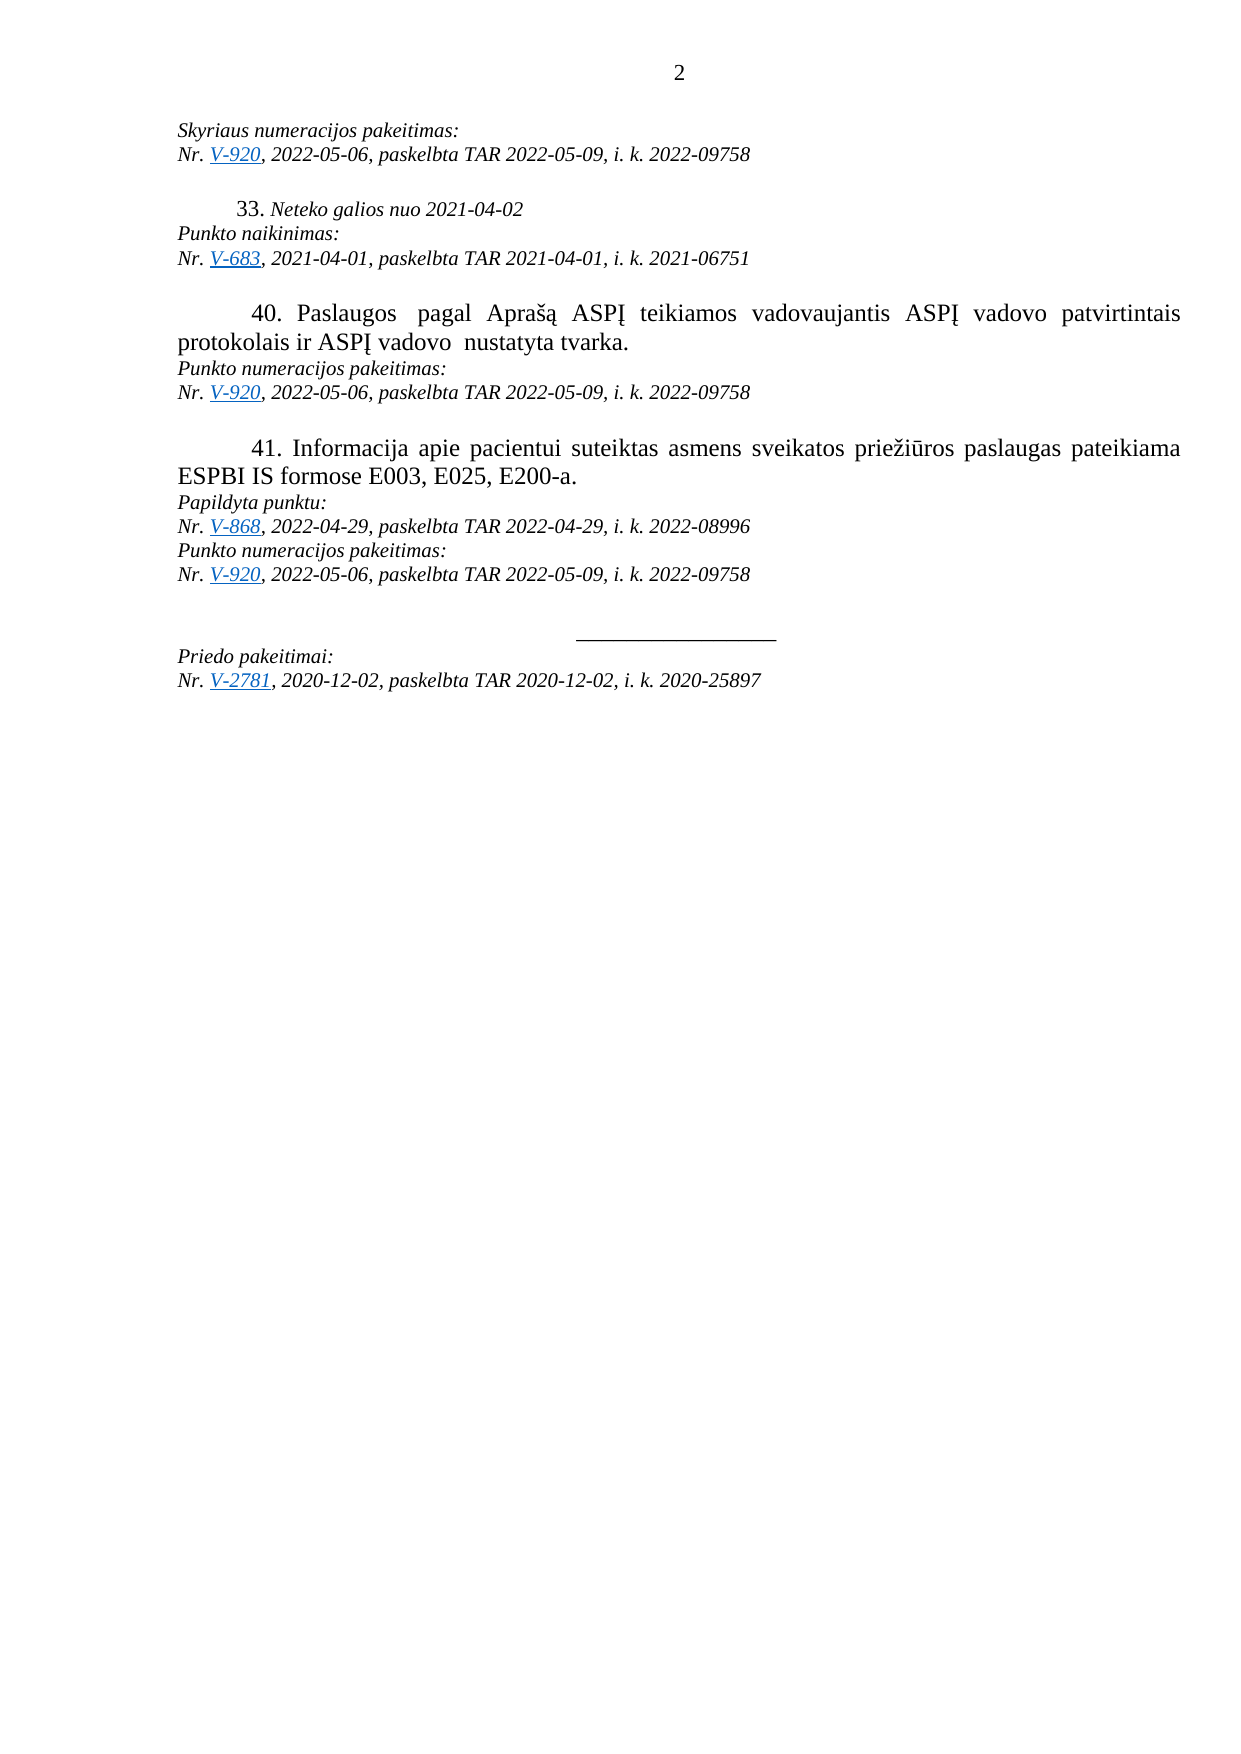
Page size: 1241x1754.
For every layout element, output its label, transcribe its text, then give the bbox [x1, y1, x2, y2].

text Nr. V-868, 2022-04-29, paskelbta TAR 2022-04-29, i. k. 2022-08996 [177, 514, 1181, 538]
text Papildyta punktu: [177, 490, 1181, 514]
text 41. Informacija apie pacientui suteiktas asmens sveikatos priežiūros paslaugas pateikiama ESPBI IS formose E003, E025, E200-a. [177, 433, 1181, 490]
text Nr. V-683, 2021-04-01, paskelbta TAR 2021-04-01, i. k. 2021-06751 [177, 245, 1181, 269]
text 40. Paslaugos pagal Aprašą ASPĮ teikiamos vadovaujantis ASPĮ vadovo patvirtintais protokolais ir ASPĮ vadovo nustatyta tvarka. [177, 298, 1181, 356]
text Punkto numeracijos pakeitimas: [177, 538, 1181, 562]
text Nr. V-920, 2022-05-06, paskelbta TAR 2022-05-09, i. k. 2022-09758 [177, 380, 1181, 404]
text Nr. V-920, 2022-05-06, paskelbta TAR 2022-05-09, i. k. 2022-09758 [177, 142, 1181, 166]
text ________________ [177, 615, 1181, 644]
text Punkto numeracijos pakeitimas: [177, 356, 1181, 380]
text Nr. V-2781, 2020-12-02, paskelbta TAR 2020-12-02, i. k. 2020-25897 [177, 668, 1181, 692]
text 33. Neteko galios nuo 2021-04-02 [177, 195, 1181, 221]
text Punkto naikinimas: [177, 221, 1181, 245]
text Skyriaus numeracijos pakeitimas: [177, 118, 1181, 142]
text Nr. V-920, 2022-05-06, paskelbta TAR 2022-05-09, i. k. 2022-09758 [177, 562, 1181, 586]
text Priedo pakeitimai: [177, 644, 1181, 668]
